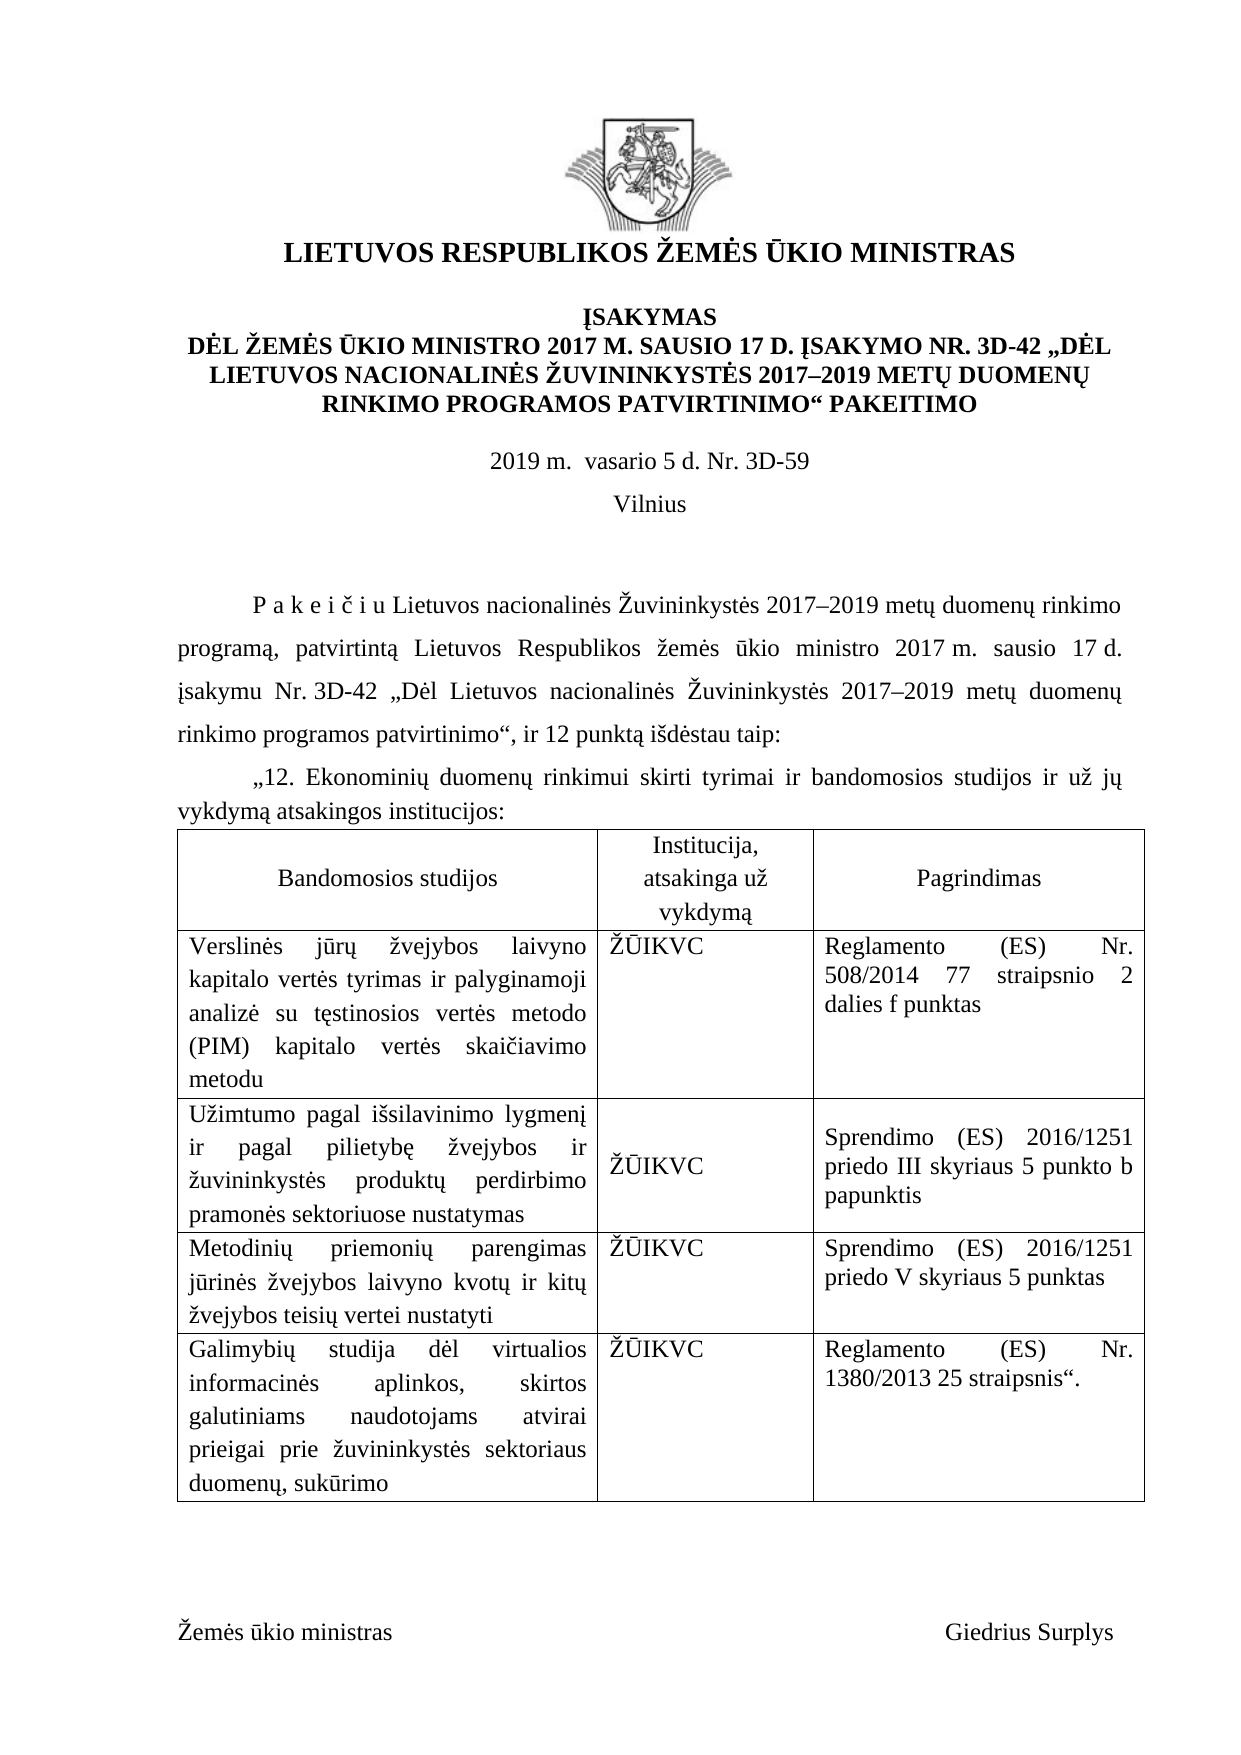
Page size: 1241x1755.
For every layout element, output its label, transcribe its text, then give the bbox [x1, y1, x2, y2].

text „12. Ekonominių duomenų rinkimui skirti tyrimai ir bandomosios studijos ir už jų vykdymą atsakingos institucijos: [177, 762, 1122, 824]
text Vilnius [177, 489, 1122, 518]
text 2019 m. vasario 5 d. Nr. 3D-59 [177, 446, 1122, 475]
table_cell Sprendimo (ES) 2016/1251 priedo III skyriaus 5 punkto b papunktis [814, 1099, 1144, 1232]
table_cell Reglamento (ES) Nr. 1380/2013 25 straipsnis“. [814, 1334, 1144, 1501]
table_cell ŽŪIKVC [598, 931, 813, 1098]
text Žemės ūkio ministras Giedrius Surplys [177, 1617, 1122, 1646]
text ĮSAKYMAS [177, 302, 1122, 331]
table_cell Reglamento (ES) Nr. 508/2014 77 straipsnio 2 dalies f punktas [814, 931, 1144, 1098]
table_cell Užimtumo pagal išsilavinimo lygmenį ir pagal pilietybę žvejybos ir žuvininkystės produktų perdirbimo pramonės sektoriuose nustatymas [178, 1099, 597, 1232]
table_header Institucija, atsakinga už vykdymą [598, 830, 813, 930]
table_cell ŽŪIKVC [598, 1099, 813, 1232]
table_cell Sprendimo (ES) 2016/1251 priedo V skyriaus 5 punktas [814, 1233, 1144, 1333]
table_header Bandomosios studijos [178, 830, 597, 930]
text LIETUVOS RESPUBLIKOS ŽEMĖS ŪKIO MINISTRAS [177, 235, 1122, 269]
table_cell ŽŪIKVC [598, 1233, 813, 1333]
table_header Pagrindimas [814, 830, 1144, 930]
text DĖL ŽEMĖS ŪKIO MINISTRO 2017 M. SAUSIO 17 D. ĮSAKYMO NR. 3D-42 „DĖL LIETUVOS NACIONALINĖS žuvininkystės 2017–2019 METŲ DUOMENŲ RINKIMO PROGRAMOS PATVIRTINIMO“ PAKEITIMO [177, 331, 1122, 417]
table_cell Galimybių studija dėl virtualios informacinės aplinkos, skirtos galutiniams naudotojams atvirai prieigai prie žuvininkystės sektoriaus duomenų, sukūrimo [178, 1334, 597, 1501]
table_cell Verslinės jūrų žvejybos laivyno kapitalo vertės tyrimas ir palyginamoji analizė su tęstinosios vertės metodo (PIM) kapitalo vertės skaičiavimo metodu [178, 931, 597, 1098]
table_cell ŽŪIKVC [598, 1334, 813, 1501]
table_cell Metodinių priemonių parengimas jūrinės žvejybos laivyno kvotų ir kitų žvejybos teisių vertei nustatyti [178, 1233, 597, 1333]
text P a k e i č i u Lietuvos nacionalinės Žuvininkystės 2017–2019 metų duomenų rinkimo programą, patvirtintą Lietuvos Respublikos žemės ūkio ministro 2017 m. sausio 17 d. įsakymu Nr. 3D-42 „Dėl Lietuvos nacionalinės Žuvininkystės 2017–2019 metų duomenų rinkimo programos patvirtinimo“, ir 12 punktą išdėstau taip: [177, 590, 1122, 748]
